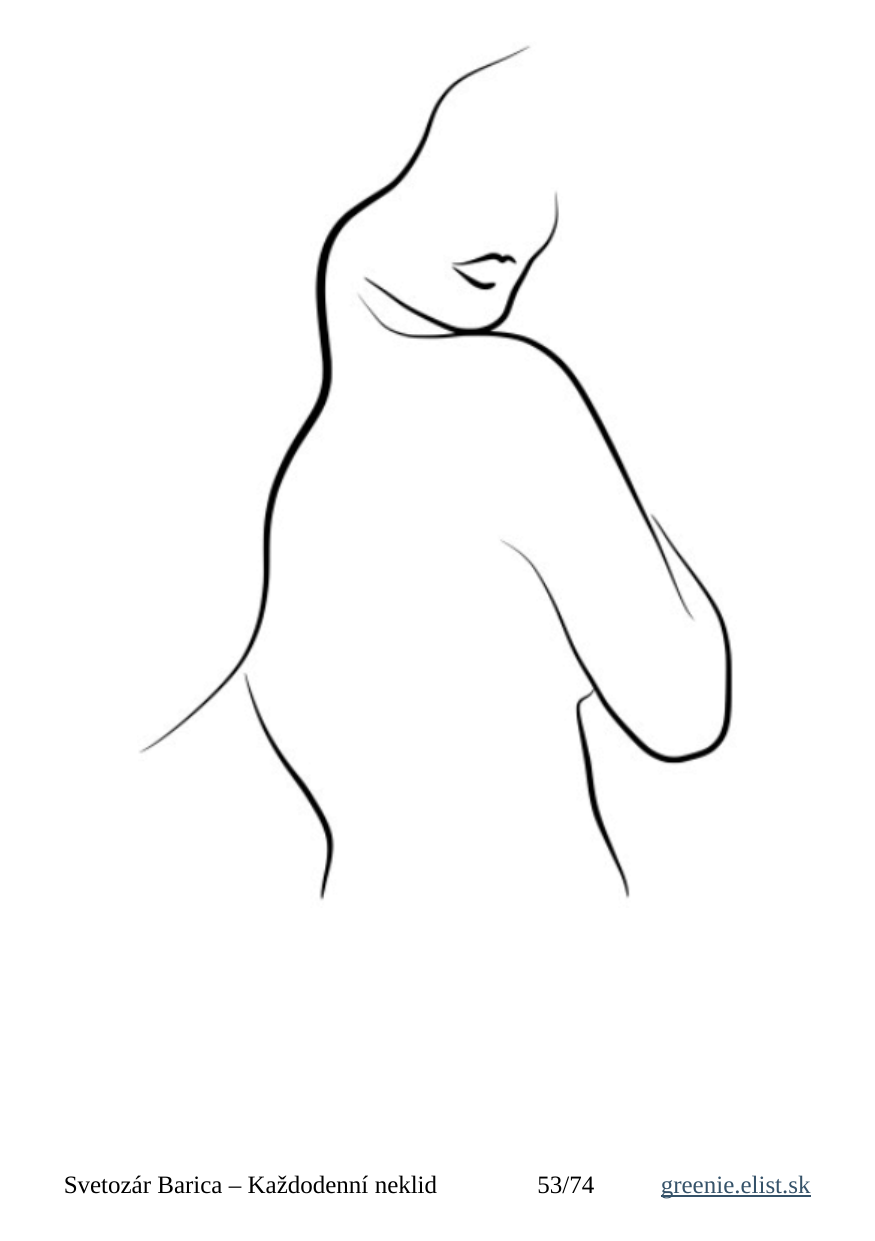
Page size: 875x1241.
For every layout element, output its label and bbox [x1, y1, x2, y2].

picture [137, 41, 737, 908]
